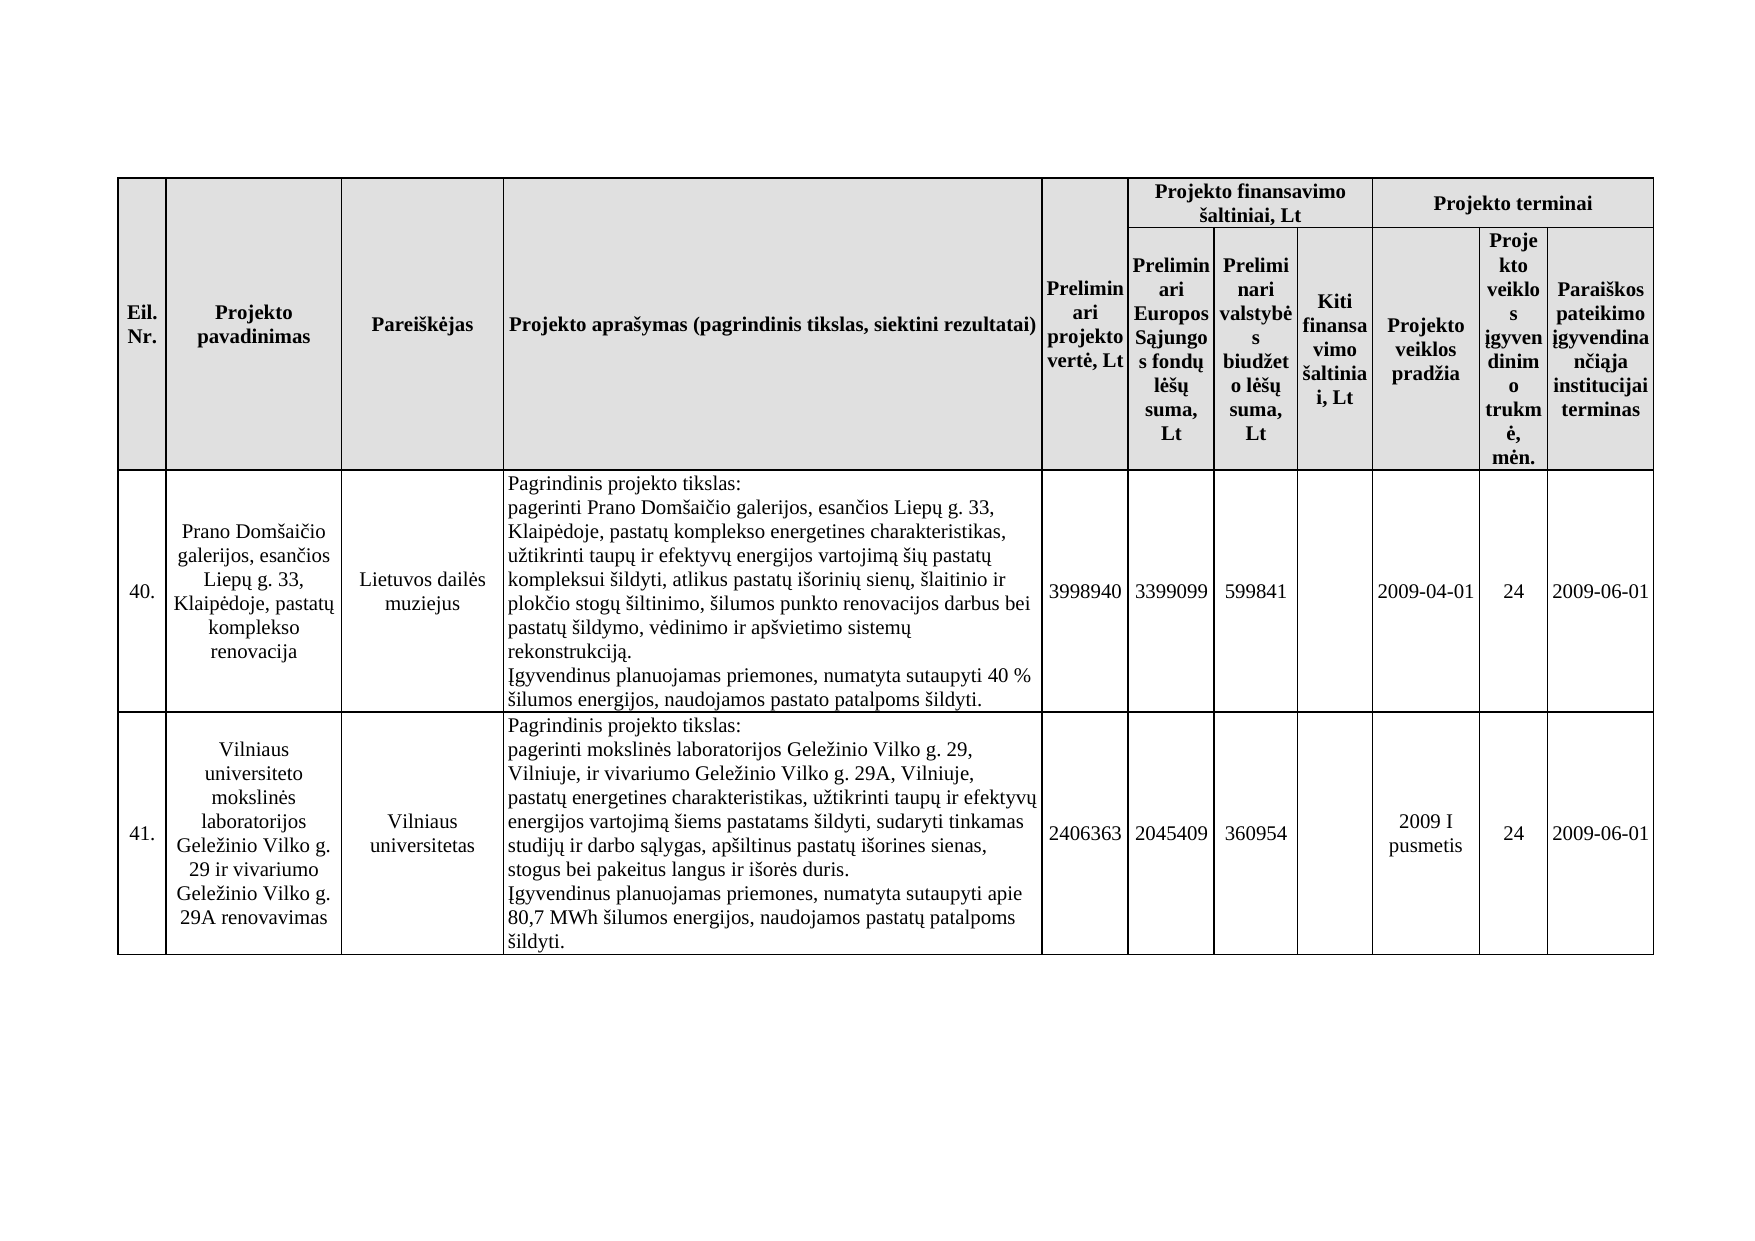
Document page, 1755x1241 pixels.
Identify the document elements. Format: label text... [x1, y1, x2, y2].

table_cell Lietuvos dailės muziejus [342, 471, 503, 711]
table_cell 360954 [1215, 713, 1297, 953]
table_cell Prano Domšaičio galerijos, esančios Liepų g. 33, Klaipėdoje, pastatų komplekso renovacija [167, 471, 341, 711]
table_cell Pagrindinis projekto tikslas: pagerinti Prano Domšaičio galerijos, esančios Liepų g. 33, Klaipėdoje, pastatų komplekso energetines charakteristikas, užtikrinti taupų ir efektyvų energijos vartojimą šių pastatų kompleksui šildyti, atlikus pastatų išorinių sienų, šlaitinio ir plokčio stogų šiltinimo, šilumos punkto renovacijos darbus bei pastatų šildymo, vėdinimo ir apšvietimo sistemų rekonstrukciją. Įgyvendinus planuojamas priemones, numatyta sutaupyti 40 % šilumos energijos, naudojamos pastato patalpoms šildyti. [504, 471, 1041, 711]
table_header Projekto finansavimo šaltiniai, Lt [1129, 179, 1372, 227]
table_cell Vilniaus universiteto mokslinės laboratorijos Geležinio Vilko g. 29 ir vivariumo Geležinio Vilko g. 29A renovavimas [167, 713, 341, 953]
table_cell 2009-06-01 [1548, 713, 1653, 953]
table_header Projekto pavadinimas [167, 179, 341, 469]
table_header Eil. Nr. [119, 179, 165, 469]
table_cell Preliminari valstybės biudžeto lėšų suma, Lt [1215, 228, 1297, 469]
table_cell Vilniaus universitetas [342, 713, 503, 953]
table_cell Preliminari Europos Sąjungos fondų lėšų suma, Lt [1129, 228, 1213, 469]
table_cell Kiti finansavimo šaltiniai, Lt [1298, 228, 1372, 469]
table_cell [1298, 471, 1372, 711]
table_cell 40. [119, 471, 165, 711]
table_cell Projekto veiklos įgyvendinimo trukmė, mėn. [1480, 228, 1547, 469]
table_cell Projekto veiklos pradžia [1373, 228, 1479, 469]
table_cell [1298, 713, 1372, 953]
table_header Pareiškėjas [342, 179, 503, 469]
table_cell 3399099 [1129, 471, 1213, 711]
table_cell 2009-06-01 [1548, 471, 1653, 711]
table_cell Pagrindinis projekto tikslas: pagerinti mokslinės laboratorijos Geležinio Vilko g. 29, Vilniuje, ir vivariumo Geležinio Vilko g. 29A, Vilniuje, pastatų energetines charakteristikas, užtikrinti taupų ir efektyvų energijos vartojimą šiems pastatams šildyti, sudaryti tinkamas studijų ir darbo sąlygas, apšiltinus pastatų išorines sienas, stogus bei pakeitus langus ir išorės duris. Įgyvendinus planuojamas priemones, numatyta sutaupyti apie 80,7 MWh šilumos energijos, naudojamos pastatų patalpoms šildyti. [504, 713, 1041, 953]
table_cell Paraiškos pateikimo įgyvendinančiąja institucijai terminas [1548, 228, 1653, 469]
table_cell 3998940 [1043, 471, 1127, 711]
table_cell 2045409 [1129, 713, 1213, 953]
table_header Projekto terminai [1373, 179, 1653, 227]
table_header Preliminari projekto vertė, Lt [1043, 179, 1127, 469]
table_cell 24 [1480, 471, 1547, 711]
table_cell 2406363 [1043, 713, 1127, 953]
table_cell 2009-04-01 [1373, 471, 1479, 711]
table_cell 41. [119, 713, 165, 953]
table_header Projekto aprašymas (pagrindinis tikslas, siektini rezultatai) [504, 179, 1041, 469]
table_cell 2009 I pusmetis [1373, 713, 1479, 953]
table_cell 599841 [1215, 471, 1297, 711]
table_cell 24 [1480, 713, 1547, 953]
